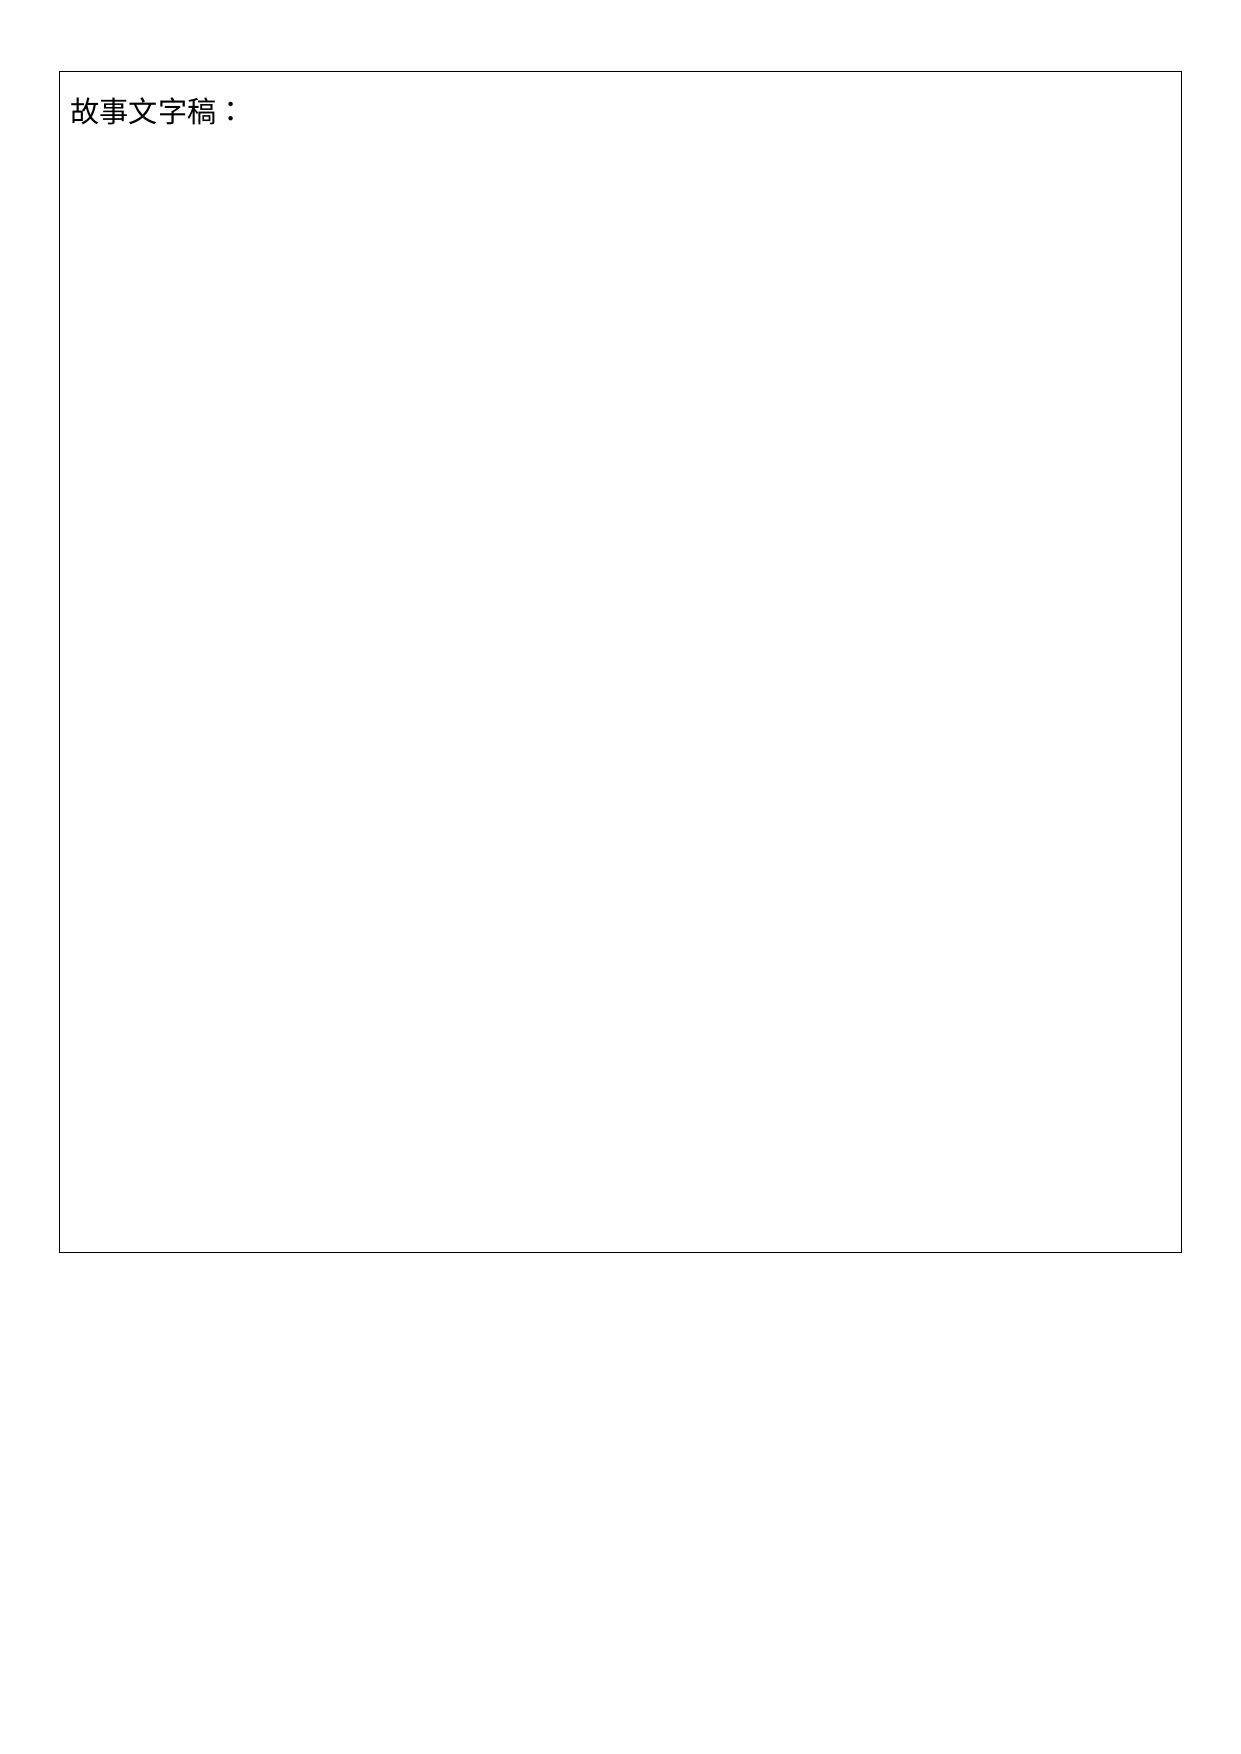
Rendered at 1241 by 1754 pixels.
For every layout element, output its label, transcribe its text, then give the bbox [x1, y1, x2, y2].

table_cell 故事文字稿： [60, 72, 1181, 1252]
